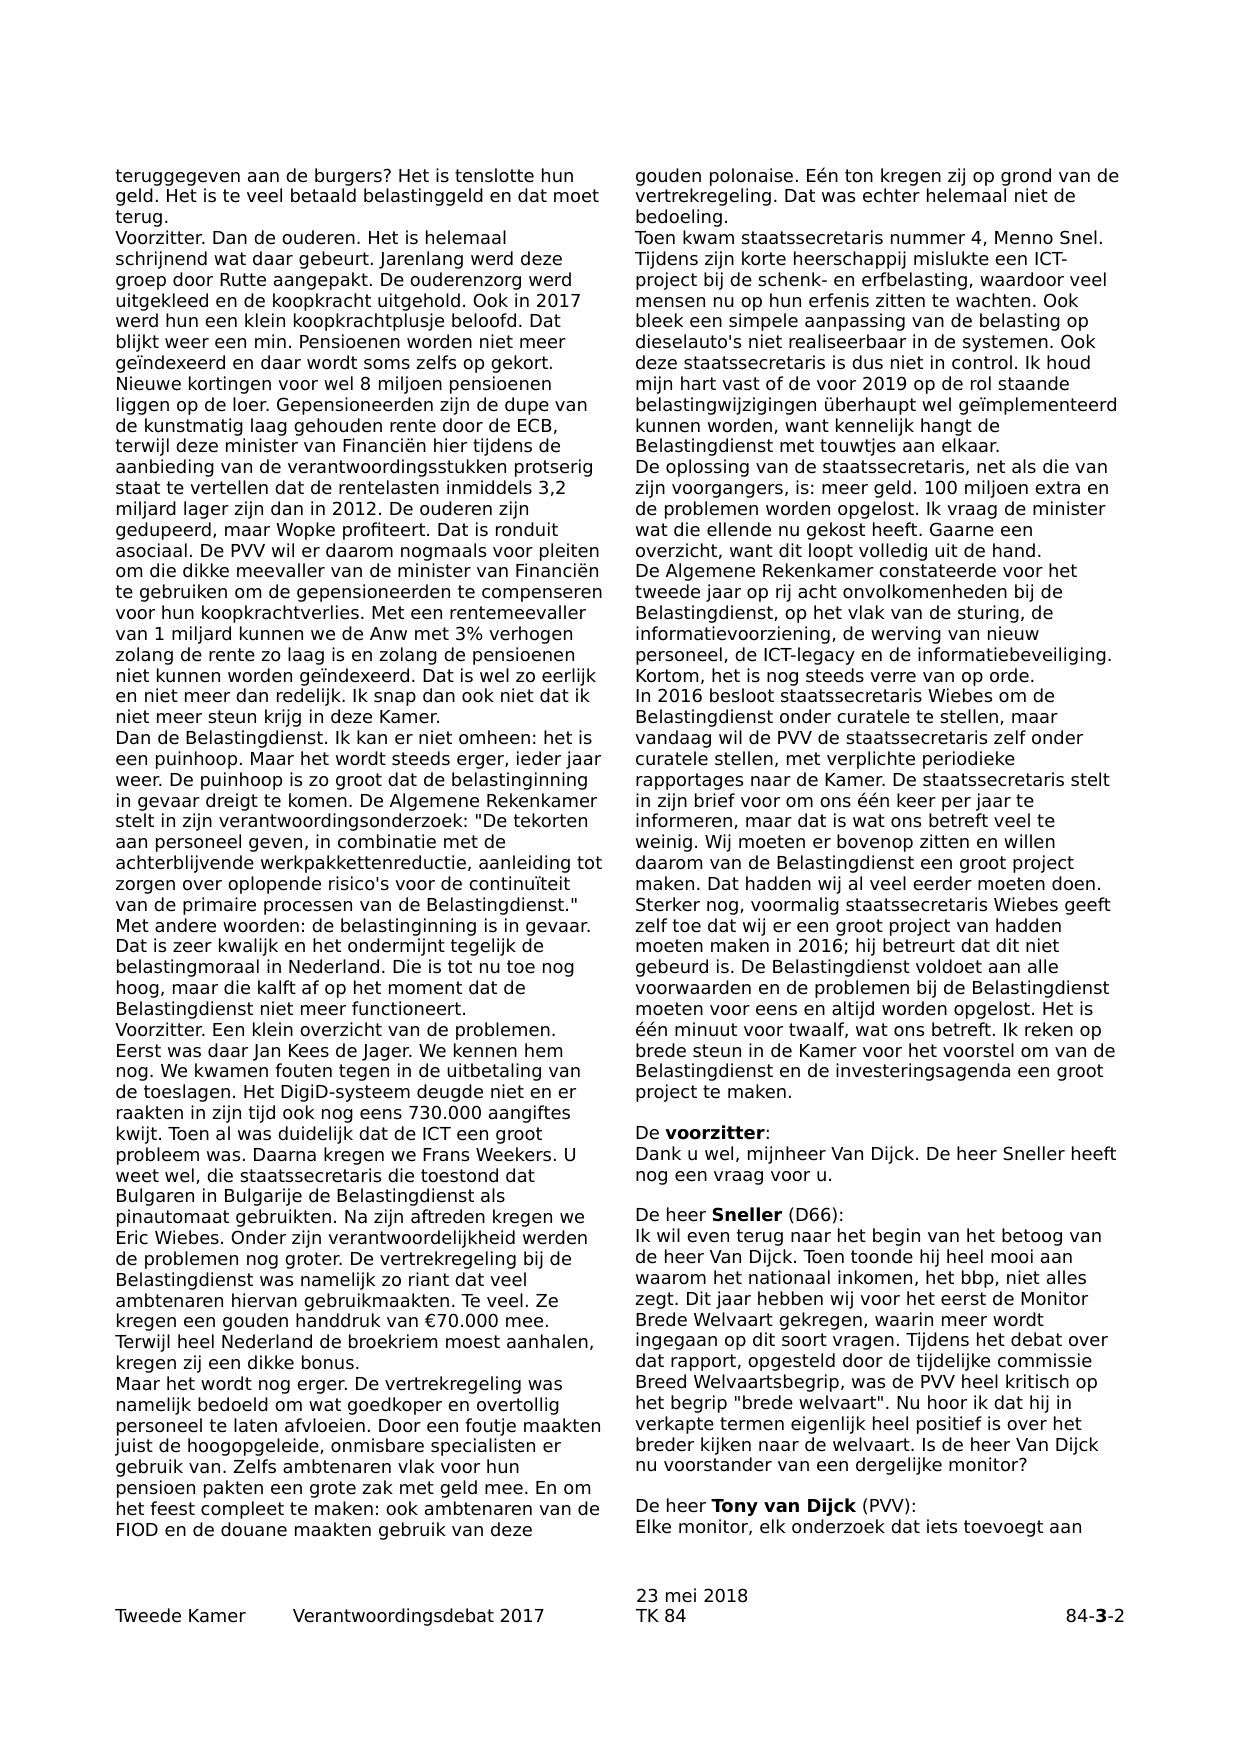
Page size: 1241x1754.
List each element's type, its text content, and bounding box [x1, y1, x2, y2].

text De oplossing van de staatssecretaris, net als die van zijn voorgangers, is: meer geld. 100 miljoen extra en de problemen worden opgelost. Ik vraag de minister wat die ellende nu gekost heeft. Gaarne een overzicht, want dit loopt volledig uit de hand. [635, 457, 1125, 561]
text Toen kwam staatssecretaris nummer 4, Menno Snel. Tijdens zijn korte heerschappij mislukte een ICT-project bij de schenk- en erfbelasting, waardoor veel mensen nu op hun erfenis zitten te wachten. Ook bleek een simpele aanpassing van de belasting op dieselauto's niet realiseerbaar in de systemen. Ook deze staatssecretaris is dus niet in control. Ik houd mijn hart vast of de voor 2019 op de rol staande belastingwijzigingen überhaupt wel geïmplementeerd kunnen worden, want kennelijk hangt de Belastingdienst met touwtjes aan elkaar. [635, 228, 1125, 457]
text Elke monitor, elk onderzoek dat iets toevoegt aan [635, 1517, 1125, 1537]
text In 2016 besloot staatssecretaris Wiebes om de Belastingdienst onder curatele te stellen, maar vandaag wil de PVV de staatssecretaris zelf onder curatele stellen, met verplichte periodieke rapportages naar de Kamer. De staatssecretaris stelt in zijn brief voor om ons één keer per jaar te informeren, maar dat is wat ons betreft veel te weinig. Wij moeten er bovenop zitten en willen daarom van de Belastingdienst een groot project maken. Dat hadden wij al veel eerder moeten doen. Sterker nog, voormalig staatssecretaris Wiebes geeft zelf toe dat wij er een groot project van hadden moeten maken in 2016; hij betreurt dat dit niet gebeurd is. De Belastingdienst voldoet aan alle voorwaarden en de problemen bij de Belastingdienst moeten voor eens en altijd worden opgelost. Het is één minuut voor twaalf, wat ons betreft. Ik reken op brede steun in de Kamer voor het voorstel om van de Belastingdienst en de investeringsagenda een groot project te maken. [635, 686, 1125, 1103]
text Voorzitter. Een klein overzicht van de problemen. Eerst was daar Jan Kees de Jager. We kennen hem nog. We kwamen fouten tegen in de uitbetaling van de toeslagen. Het DigiD-systeem deugde niet en er raakten in zijn tijd ook nog eens 730.000 aangiftes kwijt. Toen al was duidelijk dat de ICT een groot probleem was. Daarna kregen we Frans Weekers. U weet wel, die staatssecretaris die toestond dat Bulgaren in Bulgarije de Belastingdienst als pinautomaat gebruikten. Na zijn aftreden kregen we Eric Wiebes. Onder zijn verantwoordelijkheid werden de problemen nog groter. De vertrekregeling bij de Belastingdienst was namelijk zo riant dat veel ambtenaren hiervan gebruikmaakten. Te veel. Ze kregen een gouden handdruk van €70.000 mee. Terwijl heel Nederland de broekriem moest aanhalen, kregen zij een dikke bonus. [115, 1019, 605, 1374]
text teruggegeven aan de burgers? Het is tenslotte hun geld. Het is te veel betaald belastinggeld en dat moet terug. [115, 165, 605, 228]
text Dank u wel, mijnheer Van Dijck. De heer Sneller heeft nog een vraag voor u. [635, 1143, 1125, 1185]
text Voorzitter. Dan de ouderen. Het is helemaal schrijnend wat daar gebeurt. Jarenlang werd deze groep door Rutte aangepakt. De ouderenzorg werd uitgekleed en de koopkracht uitgehold. Ook in 2017 werd hun een klein koopkrachtplusje beloofd. Dat blijkt weer een min. Pensioenen worden niet meer geïndexeerd en daar wordt soms zelfs op gekort. Nieuwe kortingen voor wel 8 miljoen pensioenen liggen op de loer. Gepensioneerden zijn de dupe van de kunstmatig laag gehouden rente door de ECB, terwijl deze minister van Financiën hier tijdens de aanbieding van de verantwoordingsstukken protserig staat te vertellen dat de rentelasten inmiddels 3,2 miljard lager zijn dan in 2012. De ouderen zijn gedupeerd, maar Wopke profiteert. Dat is ronduit asociaal. De PVV wil er daarom nogmaals voor pleiten om die dikke meevaller van de minister van Financiën te gebruiken om de gepensioneerden te compenseren voor hun koopkrachtverlies. Met een rentemeevaller van 1 miljard kunnen we de Anw met 3% verhogen zolang de rente zo laag is en zolang de pensioenen niet kunnen worden geïndexeerd. Dat is wel zo eerlijk en niet meer dan redelijk. Ik snap dan ook niet dat ik niet meer steun krijg in deze Kamer. [115, 228, 605, 728]
text De heer Tony van Dijck (PVV): [635, 1496, 1125, 1517]
text De voorzitter: [635, 1123, 1125, 1143]
text Ik wil even terug naar het begin van het betoog van de heer Van Dijck. Toen toonde hij heel mooi aan waarom het nationaal inkomen, het bbp, niet alles zegt. Dit jaar hebben wij voor het eerst de Monitor Brede Welvaart gekregen, waarin meer wordt ingegaan op dit soort vragen. Tijdens het debat over dat rapport, opgesteld door de tijdelijke commissie Breed Welvaartsbegrip, was de PVV heel kritisch op het begrip "brede welvaart". Nu hoor ik dat hij in verkapte termen eigenlijk heel positief is over het breder kijken naar de welvaart. Is de heer Van Dijck nu voorstander van een dergelijke monitor? [635, 1226, 1125, 1476]
text De Algemene Rekenkamer constateerde voor het tweede jaar op rij acht onvolkomenheden bij de Belastingdienst, op het vlak van de sturing, de informatievoorziening, de werving van nieuw personeel, de ICT-legacy en de informatiebeveiliging. Kortom, het is nog steeds verre van op orde. [635, 561, 1125, 686]
text gouden polonaise. Eén ton kregen zij op grond van de vertrekregeling. Dat was echter helemaal niet de bedoeling. [635, 165, 1125, 228]
text De heer Sneller (D66): [635, 1205, 1125, 1226]
text Maar het wordt nog erger. De vertrekregeling was namelijk bedoeld om wat goedkoper en overtollig personeel te laten afvloeien. Door een foutje maakten juist de hoogopgeleide, onmisbare specialisten er gebruik van. Zelfs ambtenaren vlak voor hun pensioen pakten een grote zak met geld mee. En om het feest compleet te maken: ook ambtenaren van de FIOD en de douane maakten gebruik van deze [115, 1374, 605, 1540]
text Dan de Belastingdienst. Ik kan er niet omheen: het is een puinhoop. Maar het wordt steeds erger, ieder jaar weer. De puinhoop is zo groot dat de belastinginning in gevaar dreigt te komen. De Algemene Rekenkamer stelt in zijn verantwoordingsonderzoek: "De tekorten aan personeel geven, in combinatie met de achterblijvende werkpakkettenreductie, aanleiding tot zorgen over oplopende risico's voor de continuïteit van de primaire processen van de Belastingdienst." Met andere woorden: de belastinginning is in gevaar. Dat is zeer kwalijk en het ondermijnt tegelijk de belastingmoraal in Nederland. Die is tot nu toe nog hoog, maar die kalft af op het moment dat de Belastingdienst niet meer functioneert. [115, 728, 605, 1019]
